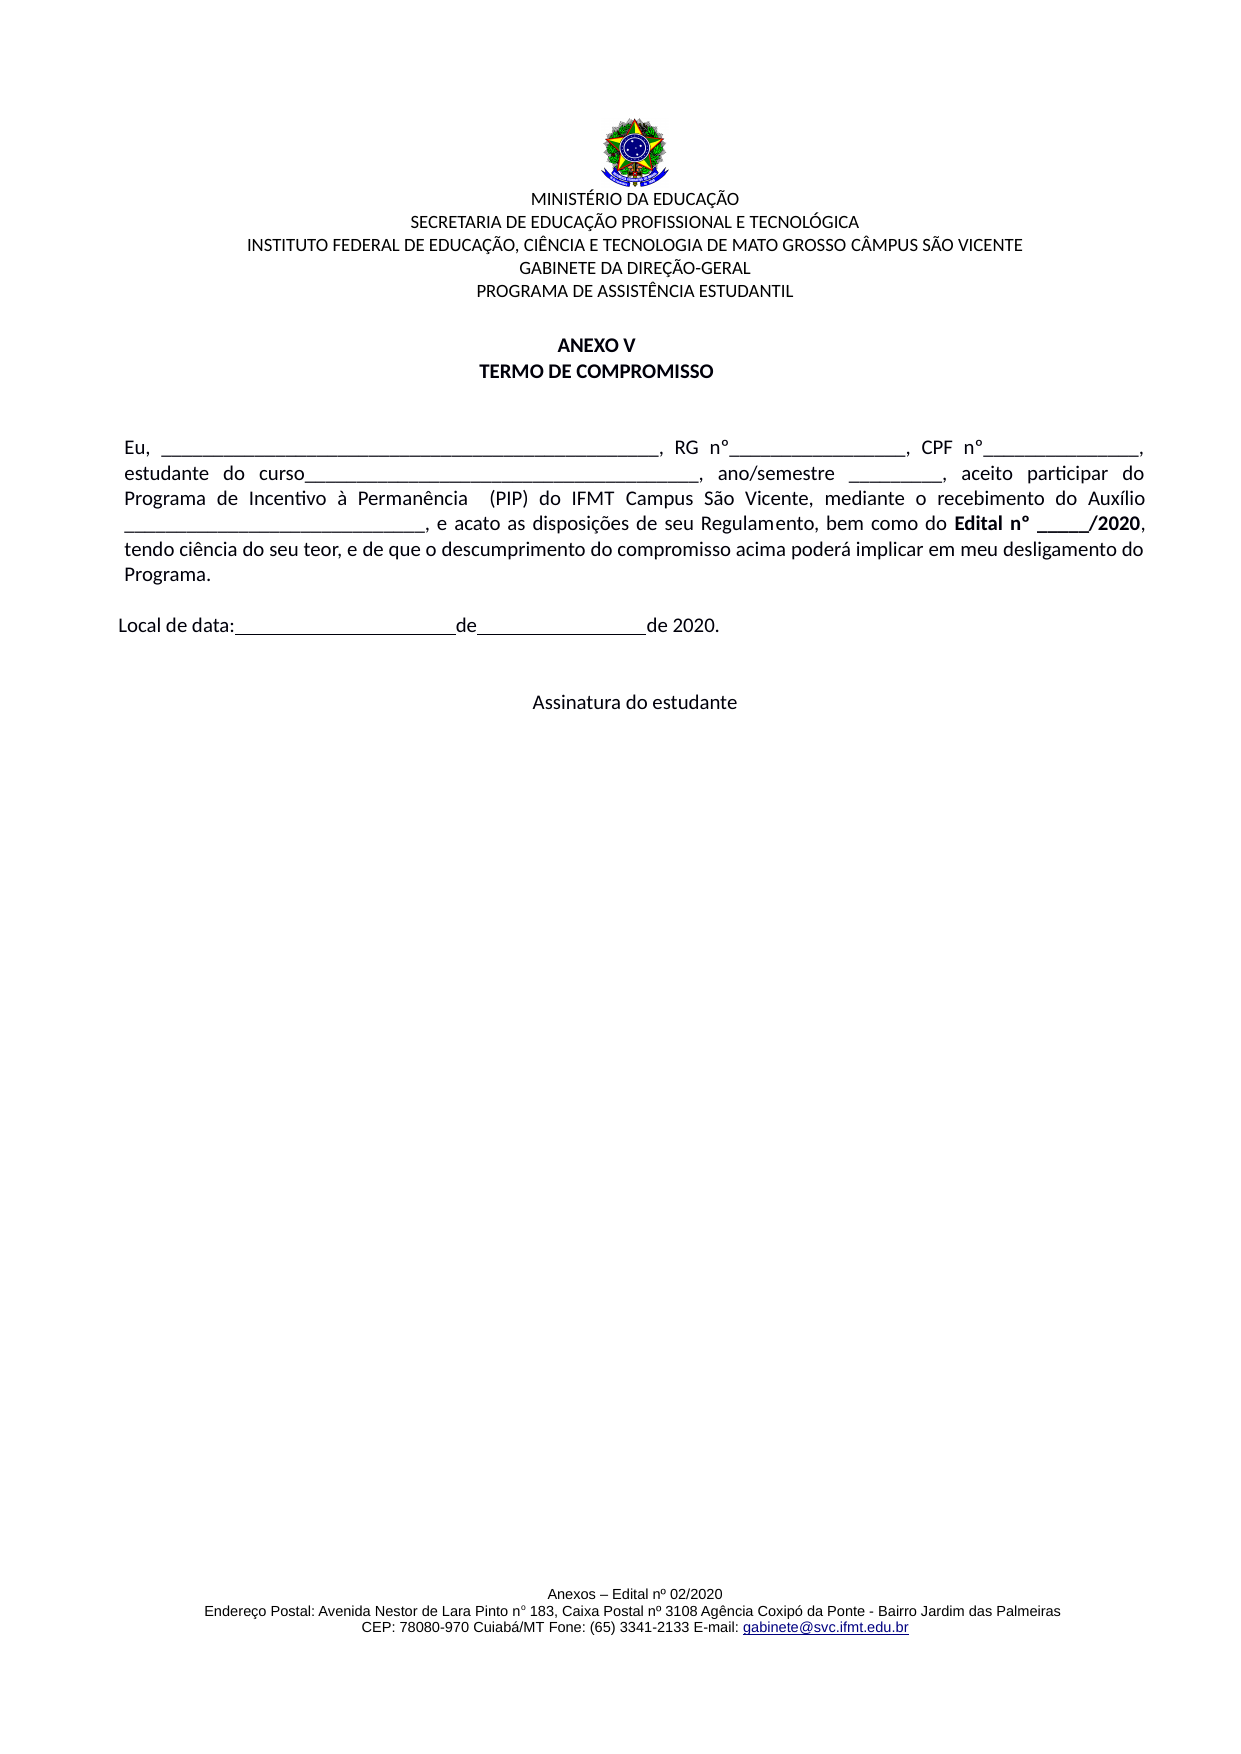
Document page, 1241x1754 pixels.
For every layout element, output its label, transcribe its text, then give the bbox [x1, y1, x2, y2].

text ANEXO V [118, 332, 1075, 357]
text Assinatura do estudante [118, 689, 1152, 715]
text Eu, ________________________________________________, RG nº_________________, CPF nº_______________, estudante do curso______________________________________, ano/semestre _________, aceito participar do Programa de Incentivo à Permanência (PIP) do IFMT Campus São Vicente, mediante o recebimento do Auxílio _____________________________, e acato as disposições de seu Regulamento, bem como do Edital nº _____/2020, tendo ciência do seu teor, e de que o descumprimento do compromisso acima poderá implicar em meu desligamento do Programa. [124, 434, 1146, 587]
text Local de data: de de 2020. [118, 612, 1152, 638]
text TERMO DE COMPROMISSO [118, 358, 1075, 383]
